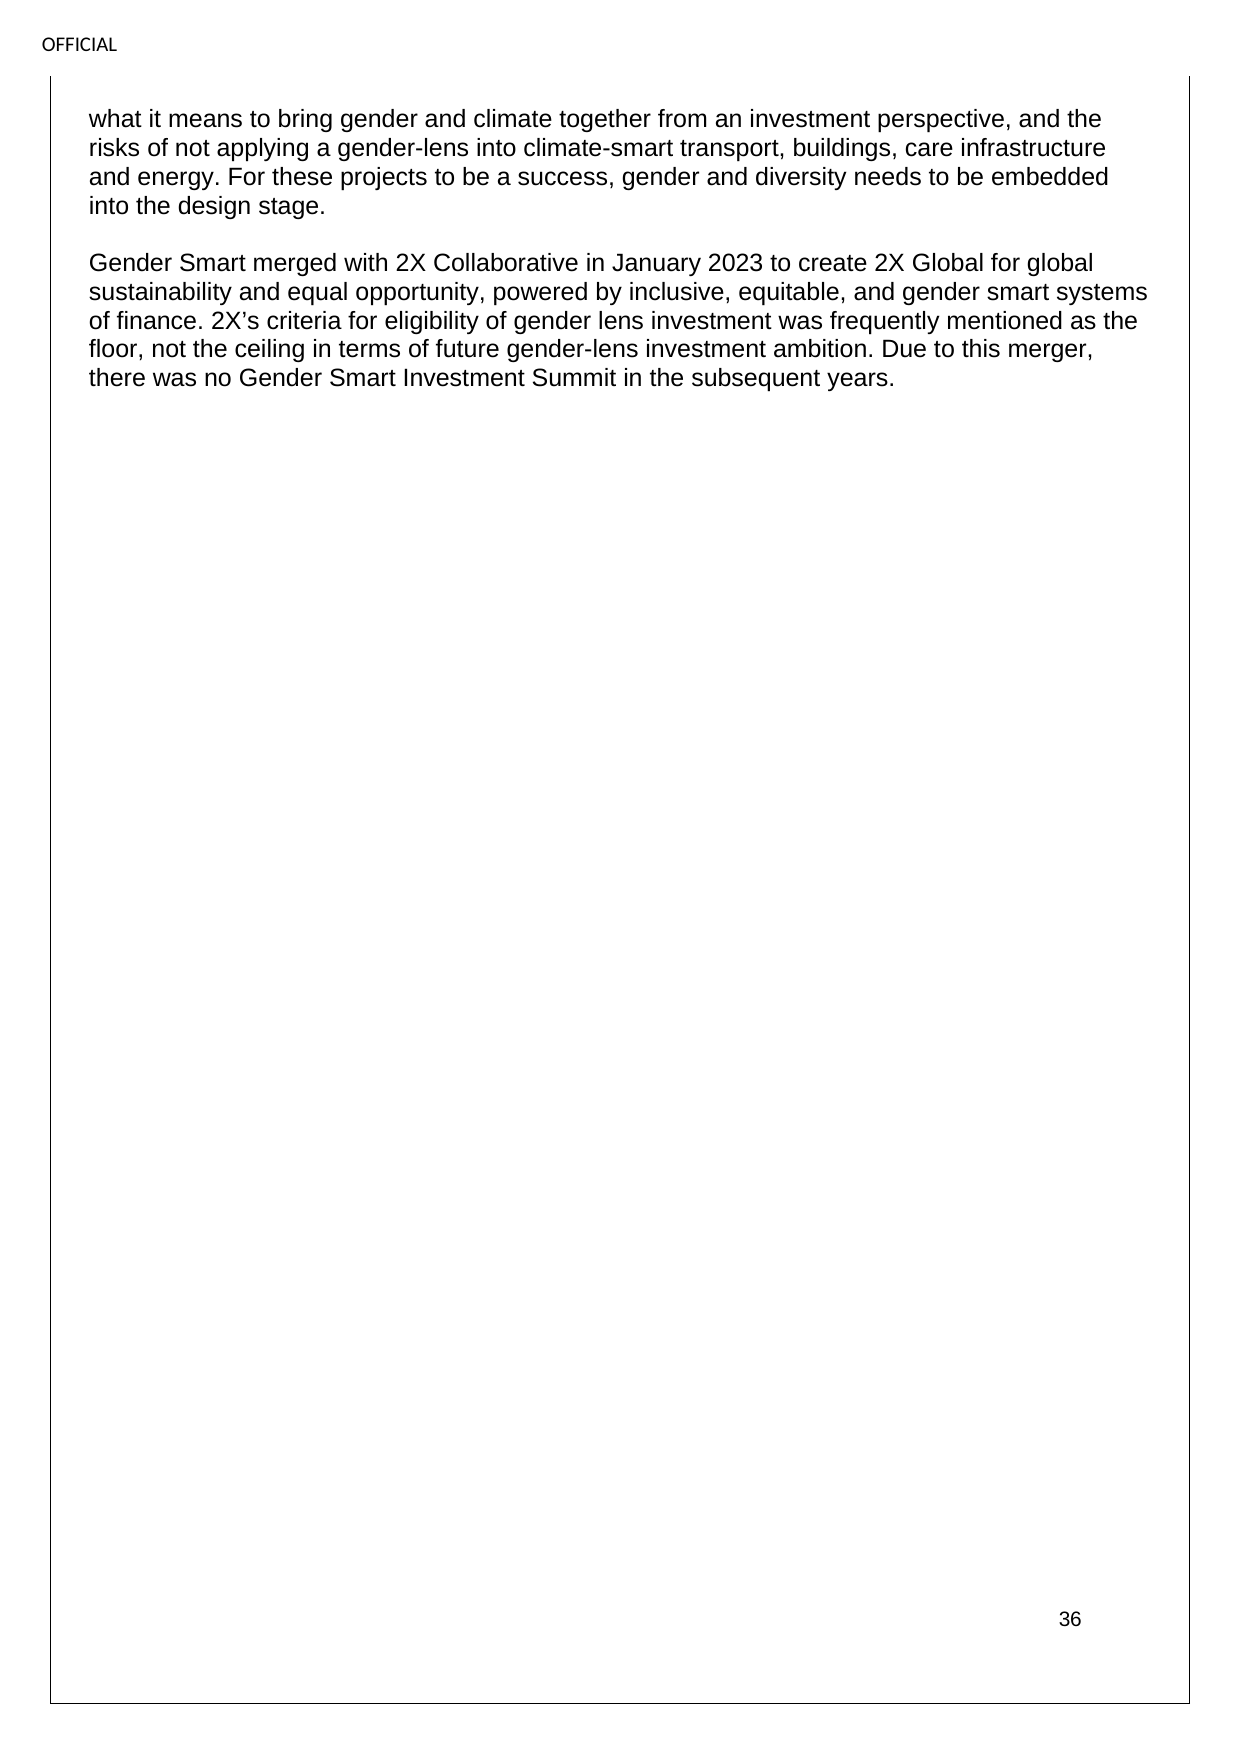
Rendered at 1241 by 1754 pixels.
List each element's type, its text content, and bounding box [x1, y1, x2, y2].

text what it means to bring gender and climate together from an investment perspective, and the risks of not applying a gender-lens into climate-smart transport, buildings, care infrastructure and energy. For these projects to be a success, gender and diversity needs to be embedded into the design stage. [89, 104, 1152, 219]
text Gender Smart merged with 2X Collaborative in January 2023 to create 2X Global for global sustainability and equal opportunity, powered by inclusive, equitable, and gender smart systems of finance. 2X’s criteria for eligibility of gender lens investment was frequently mentioned as the floor, not the ceiling in terms of future gender-lens investment ambition. Due to this merger, there was no Gender Smart Investment Summit in the subsequent years. [89, 248, 1152, 392]
